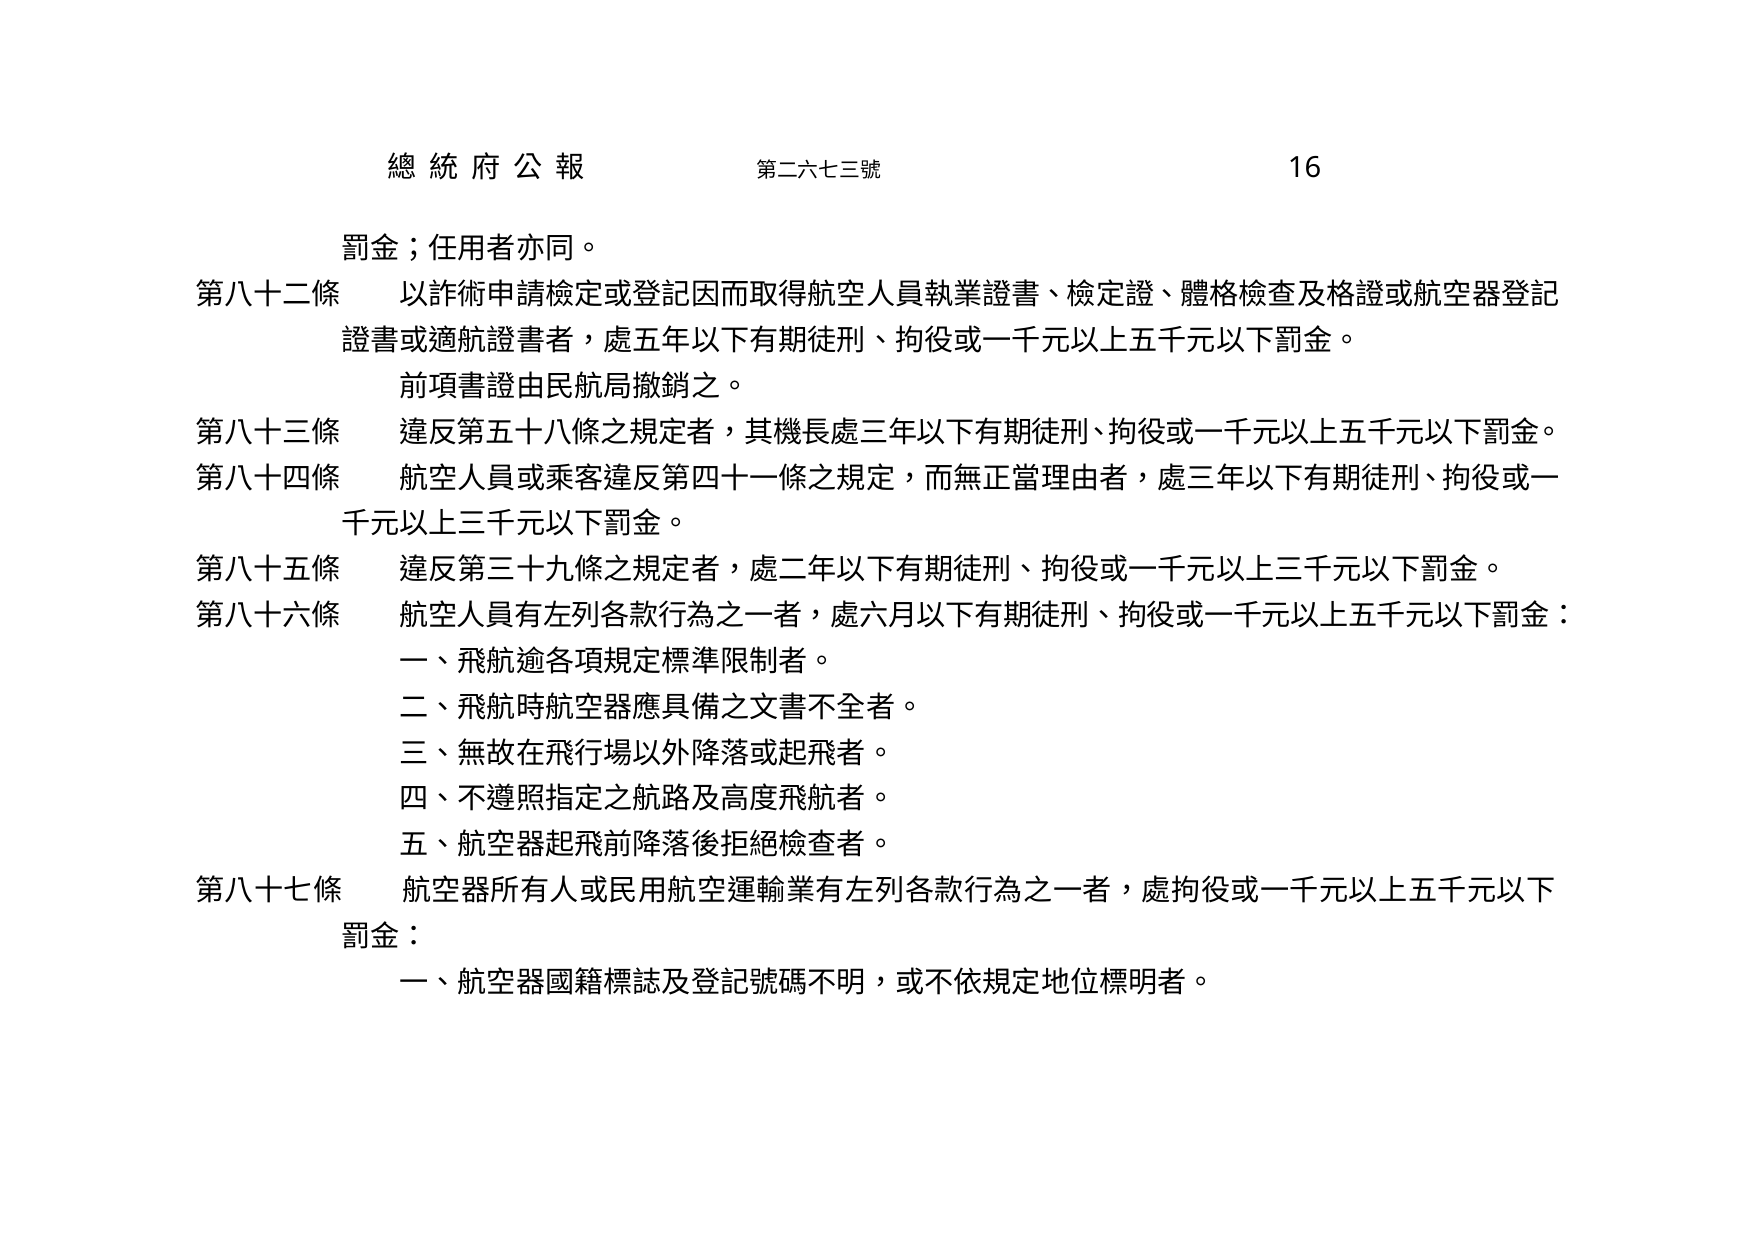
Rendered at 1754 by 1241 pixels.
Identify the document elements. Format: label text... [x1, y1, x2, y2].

text 五、航空器起飛前降落後拒絕檢查者。 [399, 817, 1559, 863]
text 第八十三條 違反第五十八條之規定者，其機長處三年以下有期徒刑、拘役或一千元以上五千元以下罰金。 [195, 405, 1559, 451]
text 第八十六條 航空人員有左列各款行為之一者，處六月以下有期徒刑、拘役或一千元以上五千元以下罰金： [195, 588, 1559, 634]
text 三、無故在飛行場以外降落或起飛者。 [399, 726, 1559, 772]
text 前項書證由民航局撤銷之。 [341, 359, 1559, 405]
text 一、航空器國籍標誌及登記號碼不明，或不依規定地位標明者。 [399, 955, 1559, 1001]
text 二、飛航時航空器應具備之文書不全者。 [399, 680, 1559, 726]
text 罰金；任用者亦同。 [195, 222, 1559, 267]
text 第八十七條 航空器所有人或民用航空運輸業有左列各款行為之一者，處拘役或一千元以上五千元以下罰金： [195, 863, 1559, 955]
text 第八十四條 航空人員或乘客違反第四十一條之規定，而無正當理由者，處三年以下有期徒刑、拘役或一千元以上三千元以下罰金。 [195, 451, 1559, 542]
text 一、飛航逾各項規定標準限制者。 [399, 634, 1559, 680]
text 四、不遵照指定之航路及高度飛航者。 [399, 772, 1559, 817]
text 第八十五條 違反第三十九條之規定者，處二年以下有期徒刑、拘役或一千元以上三千元以下罰金。 [195, 542, 1559, 588]
text 第八十二條 以詐術申請檢定或登記因而取得航空人員執業證書、檢定證、體格檢查及格證或航空器登記證書或適航證書者，處五年以下有期徒刑、拘役或一千元以上五千元以下罰金。 [195, 267, 1559, 359]
